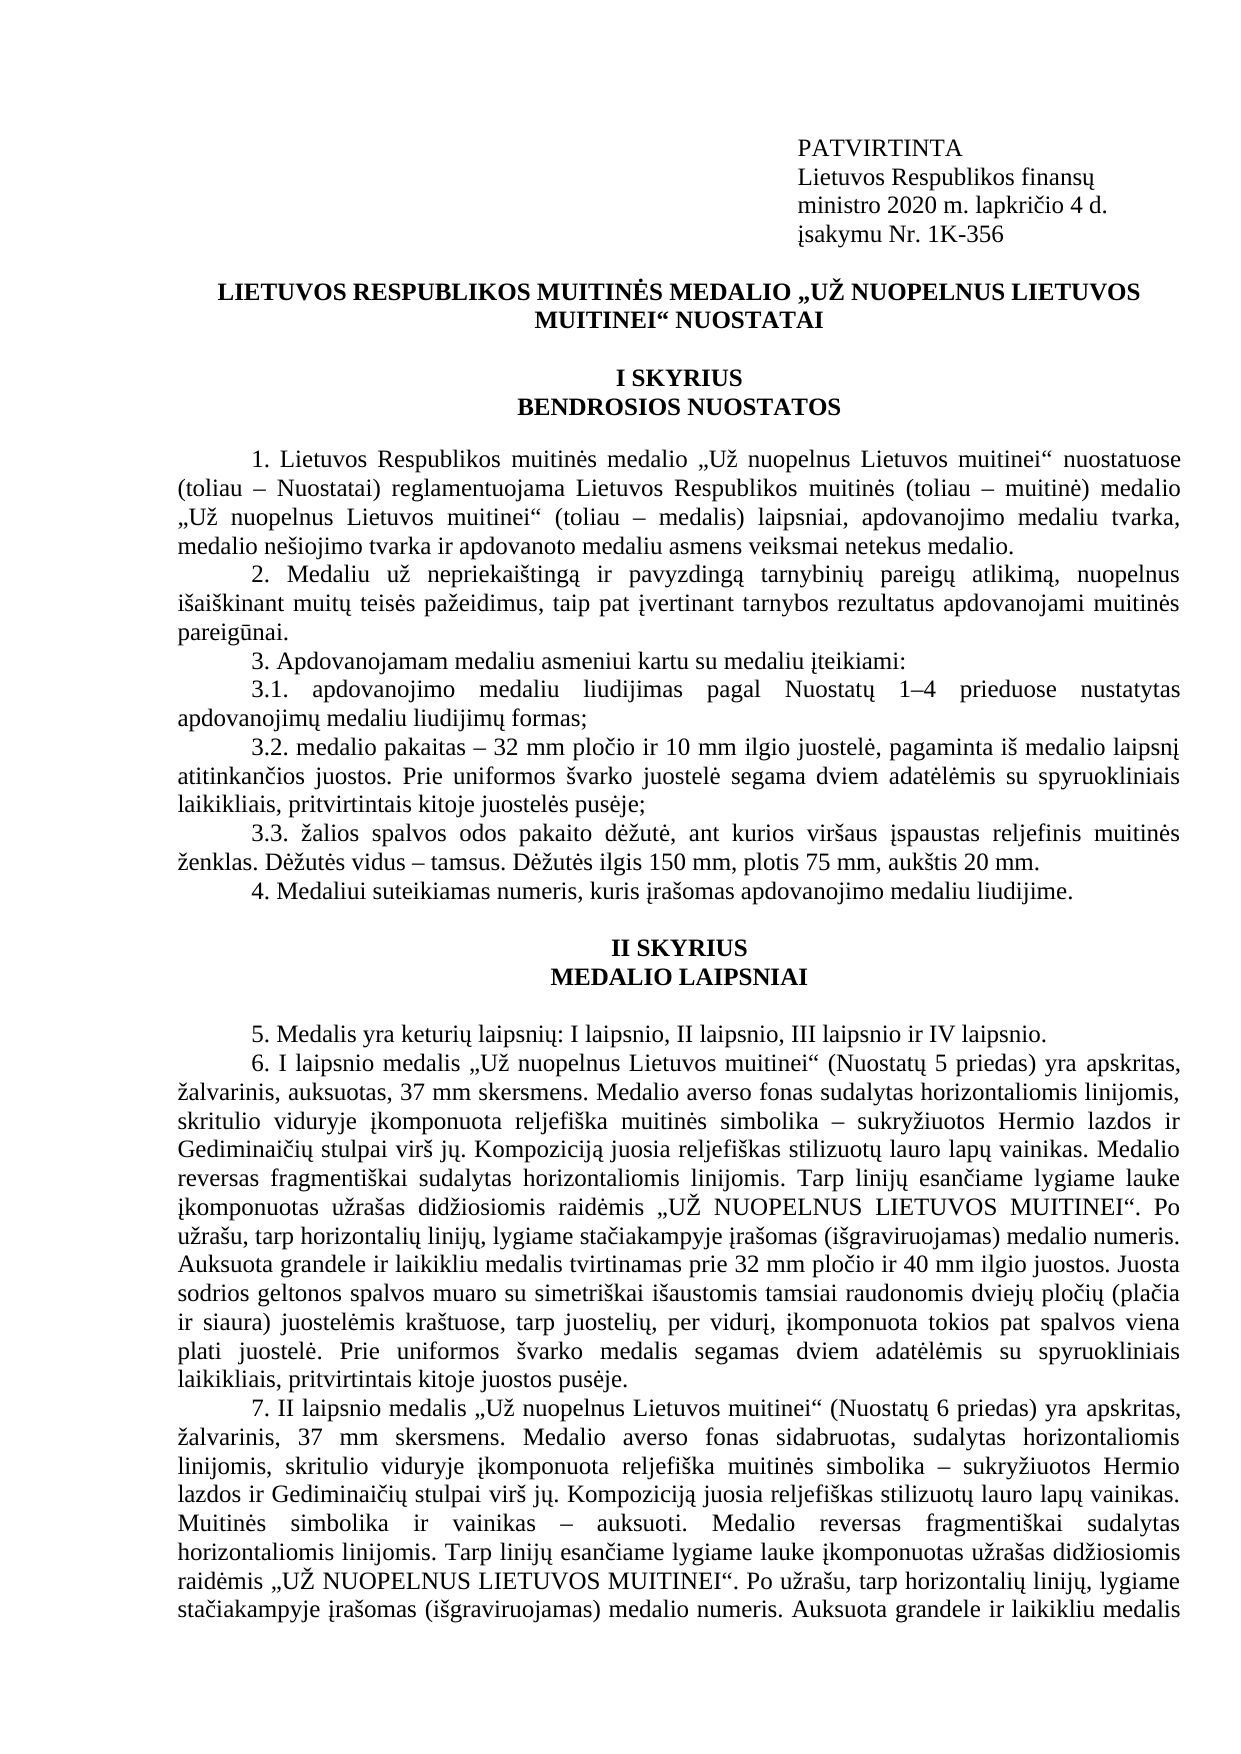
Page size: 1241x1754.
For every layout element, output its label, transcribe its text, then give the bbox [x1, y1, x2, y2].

text 5. Medalis yra keturių laipsnių: I laipsnio, II laipsnio, III laipsnio ir IV laipsnio. [177, 1019, 1181, 1048]
text MEDALIO LAIPSNIAI [177, 962, 1181, 991]
text Lietuvos Respublikos finansų [797, 162, 1181, 190]
text 3. Apdovanojamam medaliu asmeniui kartu su medaliu įteikiami: [177, 646, 1181, 674]
text II SKYRIUS [177, 933, 1181, 962]
text 1. Lietuvos Respublikos muitinės medalio „Už nuopelnus Lietuvos muitinei“ nuostatuose (toliau – Nuostatai) reglamentuojama Lietuvos Respublikos muitinės (toliau – muitinė) medalio „Už nuopelnus Lietuvos muitinei“ (toliau – medalis) laipsniai, apdovanojimo medaliu tvarka, medalio nešiojimo tvarka ir apdovanoto medaliu asmens veiksmai netekus medalio. [177, 444, 1181, 559]
text I SKYRIUS [177, 363, 1181, 392]
text 3.2. medalio pakaitas – 32 mm pločio ir 10 mm ilgio juostelė, pagaminta iš medalio laipsnį atitinkančios juostos. Prie uniformos švarko juostelė segama dviem adatėlėmis su spyruokliniais laikikliais, pritvirtintais kitoje juostelės pusėje; [177, 732, 1181, 818]
text 3.1. apdovanojimo medaliu liudijimas pagal Nuostatų 1–4 prieduose nustatytas apdovanojimų medaliu liudijimų formas; [177, 674, 1181, 732]
text BENDROSIOS NUOSTATOS [177, 392, 1181, 420]
text 3.3. žalios spalvos odos pakaito dėžutė, ant kurios viršaus įspaustas reljefinis muitinės ženklas. Dėžutės vidus – tamsus. Dėžutės ilgis 150 mm, plotis 75 mm, aukštis 20 mm. [177, 818, 1181, 876]
text ministro 2020 m. lapkričio 4 d. [797, 190, 1181, 219]
text 7. II laipsnio medalis „Už nuopelnus Lietuvos muitinei“ (Nuostatų 6 priedas) yra apskritas, žalvarinis, 37 mm skersmens. Medalio averso fonas sidabruotas, sudalytas horizontaliomis linijomis, skritulio viduryje įkomponuota reljefiška muitinės simbolika – sukryžiuotos Hermio lazdos ir Gediminaičių stulpai virš jų. Kompoziciją juosia reljefiškas stilizuotų lauro lapų vainikas. Muitinės simbolika ir vainikas – auksuoti. Medalio reversas fragmentiškai sudalytas horizontaliomis linijomis. Tarp linijų esančiame lygiame lauke įkomponuotas užrašas didžiosiomis raidėmis „UŽ NUOPELNUS LIETUVOS MUITINEI“. Po užrašu, tarp horizontalių linijų, lygiame stačiakampyje įrašomas (išgraviruojamas) medalio numeris. Auksuota grandele ir laikikliu medalis [177, 1393, 1181, 1623]
text 4. Medaliui suteikiamas numeris, kuris įrašomas apdovanojimo medaliu liudijime. [177, 876, 1181, 904]
text LIETUVOS RESPUBLIKOS MUITINĖS MEDALIO „UŽ NUOPELNUS LIETUVOS MUITINEI“ NUOSTATAI [177, 277, 1181, 334]
text 6. I laipsnio medalis „Už nuopelnus Lietuvos muitinei“ (Nuostatų 5 priedas) yra apskritas, žalvarinis, auksuotas, 37 mm skersmens. Medalio averso fonas sudalytas horizontaliomis linijomis, skritulio viduryje įkomponuota reljefiška muitinės simbolika – sukryžiuotos Hermio lazdos ir Gediminaičių stulpai virš jų. Kompoziciją juosia reljefiškas stilizuotų lauro lapų vainikas. Medalio reversas fragmentiškai sudalytas horizontaliomis linijomis. Tarp linijų esančiame lygiame lauke įkomponuotas užrašas didžiosiomis raidėmis „UŽ NUOPELNUS LIETUVOS MUITINEI“. Po užrašu, tarp horizontalių linijų, lygiame stačiakampyje įrašomas (išgraviruojamas) medalio numeris. Auksuota grandele ir laikikliu medalis tvirtinamas prie 32 mm pločio ir 40 mm ilgio juostos. Juosta sodrios geltonos spalvos muaro su simetriškai išaustomis tamsiai raudonomis dviejų pločių (plačia ir siaura) juostelėmis kraštuose, tarp juostelių, per vidurį, įkomponuota tokios pat spalvos viena plati juostelė. Prie uniformos švarko medalis segamas dviem adatėlėmis su spyruokliniais laikikliais, pritvirtintais kitoje juostos pusėje. [177, 1048, 1181, 1393]
text 2. Medaliu už nepriekaištingą ir pavyzdingą tarnybinių pareigų atlikimą, nuopelnus išaiškinant muitų teisės pažeidimus, taip pat įvertinant tarnybos rezultatus apdovanojami muitinės pareigūnai. [177, 559, 1181, 646]
text įsakymu Nr. 1K-356 [797, 219, 1181, 248]
text PATVIRTINTA [797, 133, 1181, 162]
